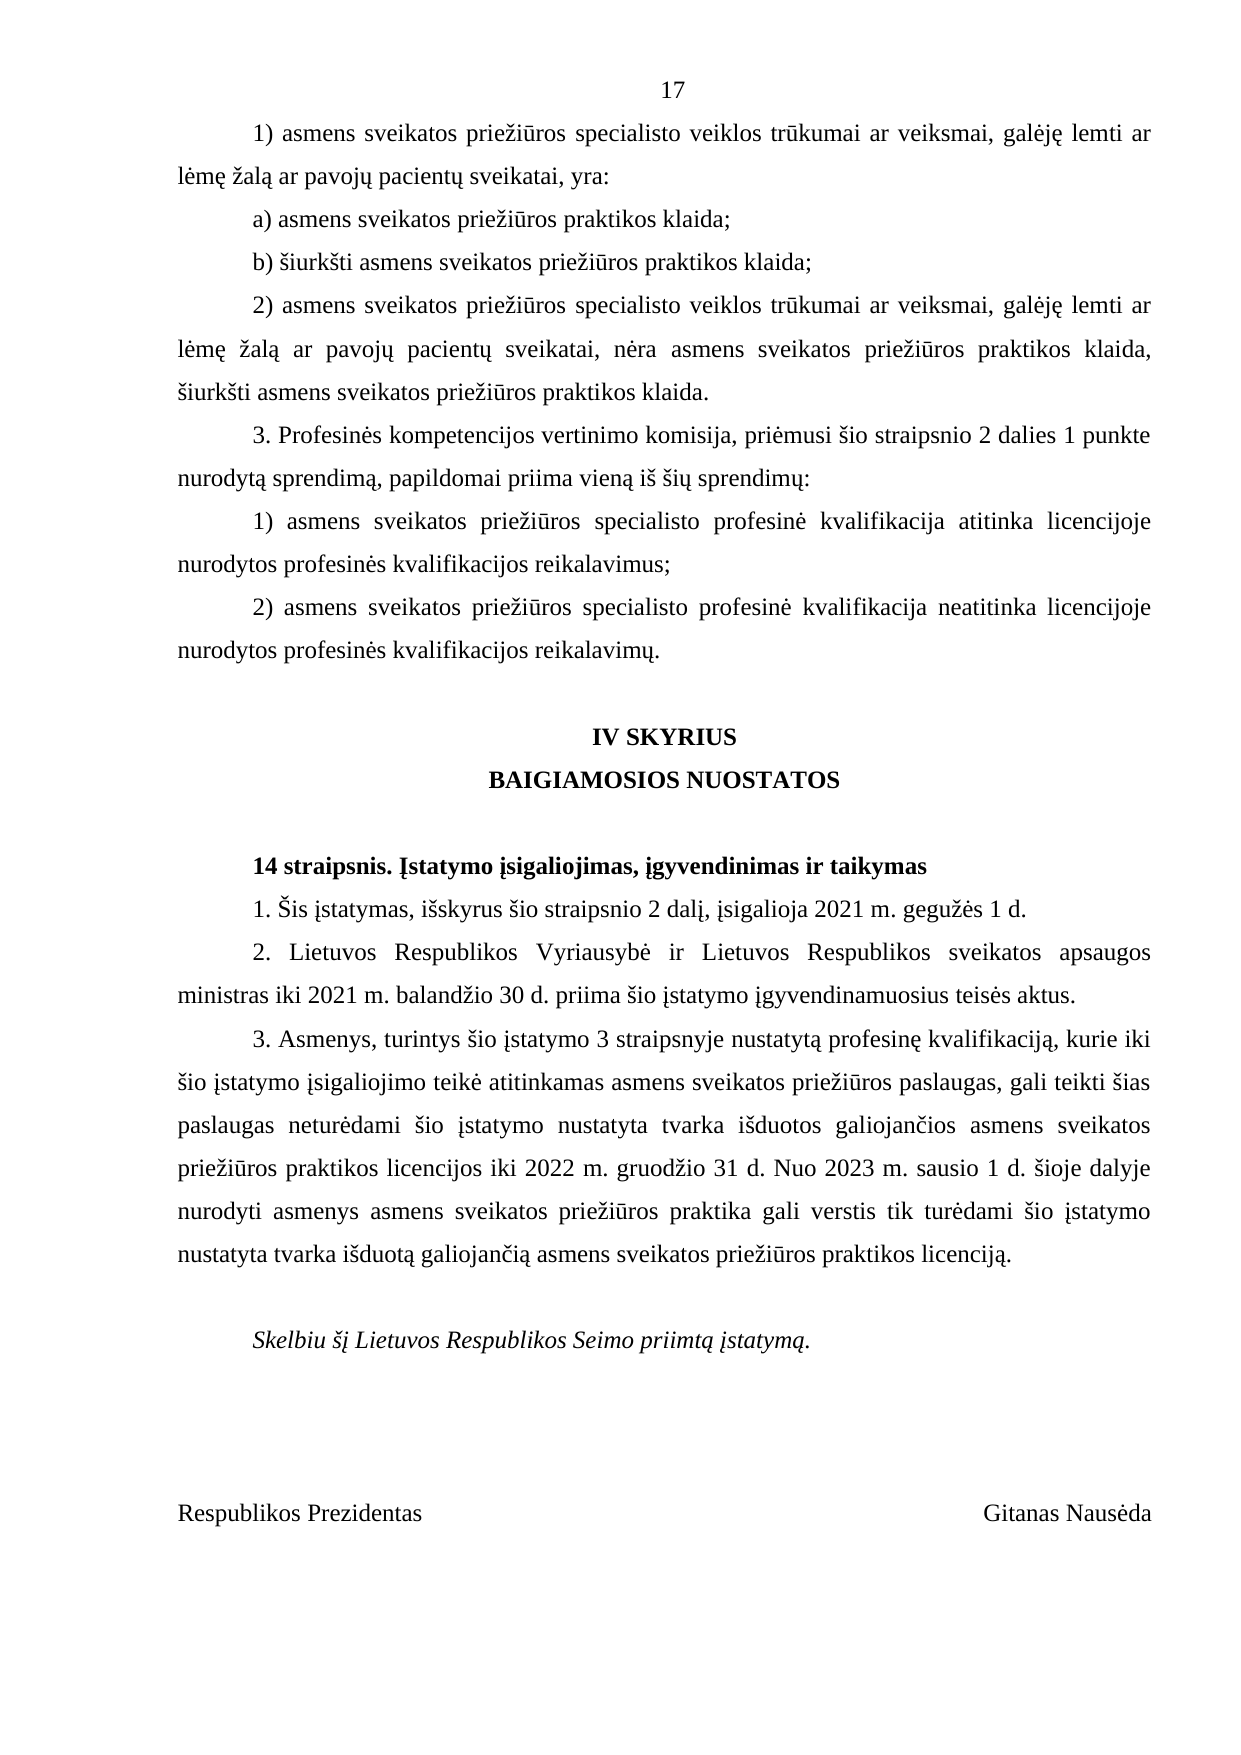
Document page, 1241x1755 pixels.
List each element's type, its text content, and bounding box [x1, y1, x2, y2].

text b) šiurkšti asmens sveikatos priežiūros praktikos klaida; [177, 247, 1152, 276]
text IV SKYRIUS [177, 722, 1152, 751]
text 1) asmens sveikatos priežiūros specialisto veiklos trūkumai ar veiksmai, galėję lemti ar lėmę žalą ar pavojų pacientų sveikatai, yra: [177, 118, 1152, 190]
text 14 straipsnis. Įstatymo įsigaliojimas, įgyvendinimas ir taikymas [177, 851, 1152, 880]
text a) asmens sveikatos priežiūros praktikos klaida; [177, 204, 1152, 233]
text 3. Profesinės kompetencijos vertinimo komisija, priėmusi šio straipsnio 2 dalies 1 punkte nurodytą sprendimą, papildomai priima vieną iš šių sprendimų: [177, 420, 1152, 492]
text Respublikos Prezidentas Gitanas Nausėda [177, 1498, 1152, 1527]
text 1. Šis įstatymas, išskyrus šio straipsnio 2 dalį, įsigalioja 2021 m. gegužės 1 d. [177, 894, 1152, 923]
text 2) asmens sveikatos priežiūros specialisto veiklos trūkumai ar veiksmai, galėję lemti ar lėmę žalą ar pavojų pacientų sveikatai, nėra asmens sveikatos priežiūros praktikos klaida, šiurkšti asmens sveikatos priežiūros praktikos klaida. [177, 291, 1152, 406]
text BAIGIAMOSIOS NUOSTATOS [177, 765, 1152, 794]
text 2) asmens sveikatos priežiūros specialisto profesinė kvalifikacija neatitinka licencijoje nurodytos profesinės kvalifikacijos reikalavimų. [177, 592, 1152, 664]
text 2. Lietuvos Respublikos Vyriausybė ir Lietuvos Respublikos sveikatos apsaugos ministras iki 2021 m. balandžio 30 d. priima šio įstatymo įgyvendinamuosius teisės aktus. [177, 937, 1152, 1009]
text Skelbiu šį Lietuvos Respublikos Seimo priimtą įstatymą. [177, 1326, 1152, 1354]
text 1) asmens sveikatos priežiūros specialisto profesinė kvalifikacija atitinka licencijoje nurodytos profesinės kvalifikacijos reikalavimus; [177, 506, 1152, 578]
text 3. Asmenys, turintys šio įstatymo 3 straipsnyje nustatytą profesinę kvalifikaciją, kurie iki šio įstatymo įsigaliojimo teikė atitinkamas asmens sveikatos priežiūros paslaugas, gali teikti šias paslaugas neturėdami šio įstatymo nustatyta tvarka išduotos galiojančios asmens sveikatos priežiūros praktikos licencijos iki 2022 m. gruodžio 31 d. Nuo 2023 m. sausio 1 d. šioje dalyje nurodyti asmenys asmens sveikatos priežiūros praktika gali verstis tik turėdami šio įstatymo nustatyta tvarka išduotą galiojančią asmens sveikatos priežiūros praktikos licenciją. [177, 1024, 1152, 1268]
